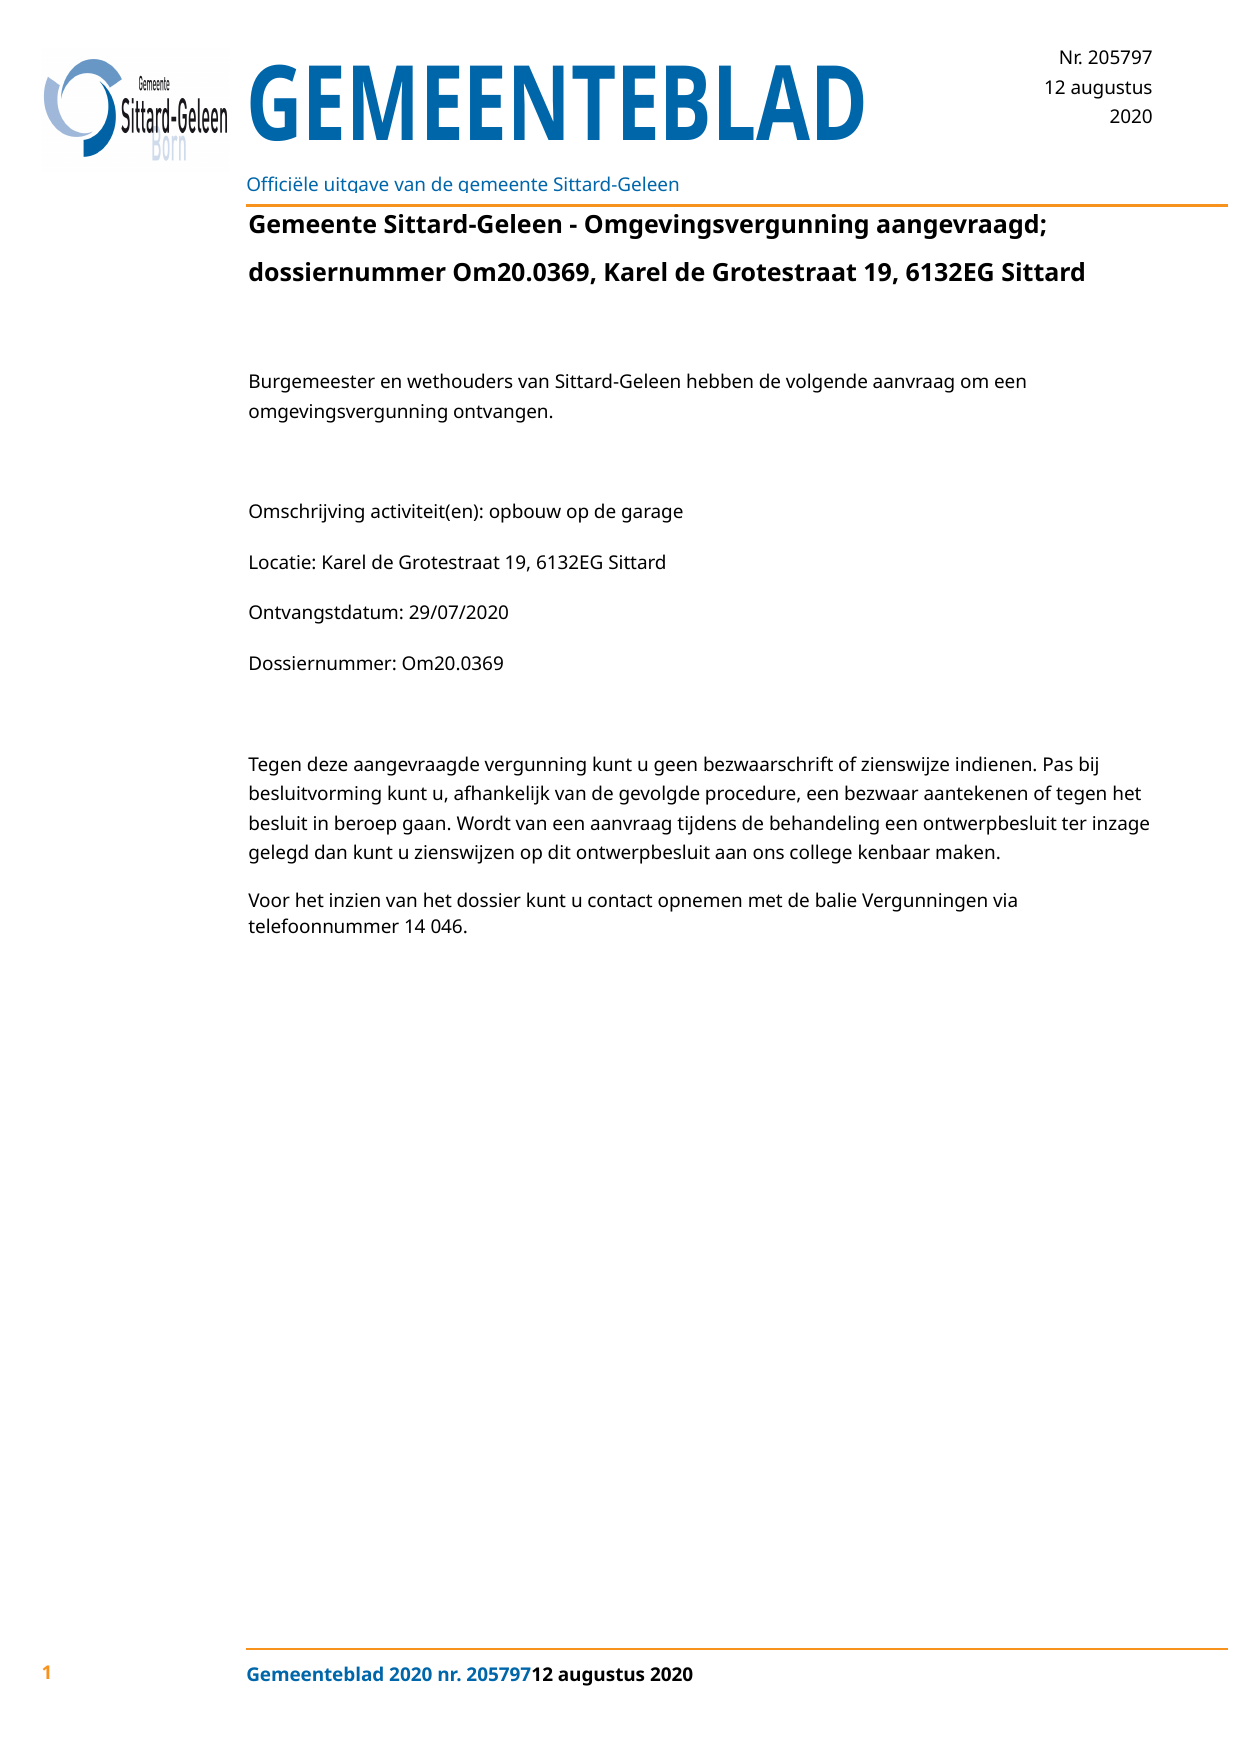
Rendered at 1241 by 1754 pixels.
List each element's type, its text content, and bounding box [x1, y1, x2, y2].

text Voor het inzien van het dossier kunt u contact opnemen met de balie Vergunningen via telefoonnummer 14 046. [248, 887, 1152, 939]
text Gemeente Sittard-Geleen - Omgevingsvergunning aangevraagd; dossiernummer Om20.0369, Karel de Grotestraat 19, 6132EG Sittard [248, 207, 1152, 288]
picture [41, 47, 231, 172]
text Locatie: Karel de Grotestraat 19, 6132EG Sittard [248, 549, 1152, 575]
text Omschrijving activiteit(en): opbouw op de garage [248, 499, 1152, 524]
text Ontvangstdatum: 29/07/2020 [248, 599, 1152, 625]
text Tegen deze aangevraagde vergunning kunt u geen bezwaarschrift of zienswijze indienen. Pas bij besluitvorming kunt u, afhankelijk van de gevolgde procedure, een bezwaar aantekenen of tegen het besluit in beroep gaan. Wordt van een aanvraag tijdens de behandeling een ontwerpbesluit ter inzage gelegd dan kunt u zienswijzen op dit ontwerpbesluit aan ons college kenbaar maken. [248, 751, 1152, 865]
text Burgemeester en wethouders van Sittard-Geleen hebben de volgende aanvraag om een omgevingsvergunning ontvangen. [248, 368, 1152, 424]
text Dossiernummer: Om20.0369 [248, 650, 1152, 676]
